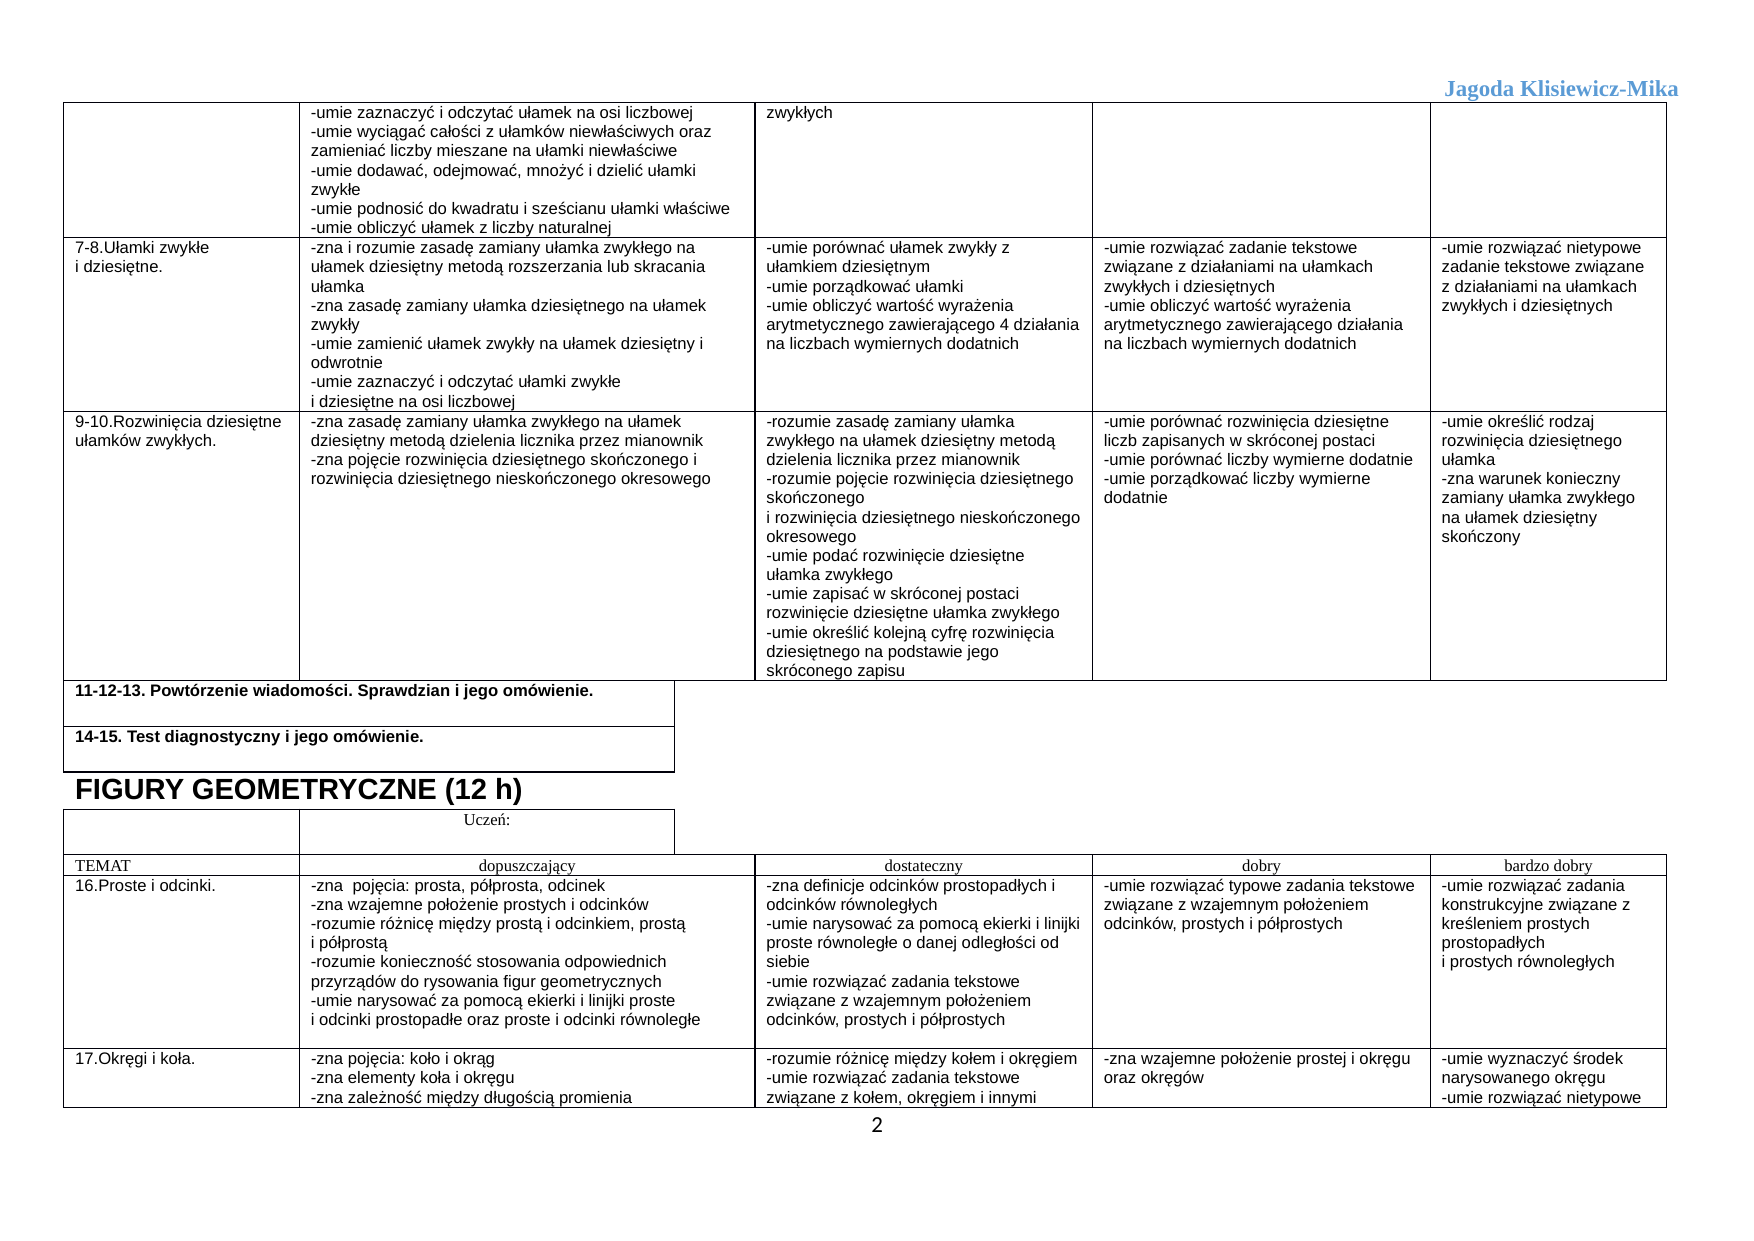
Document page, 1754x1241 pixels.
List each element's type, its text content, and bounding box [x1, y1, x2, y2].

table_cell zwykłych [756, 103, 1092, 237]
table_cell dostateczny [756, 855, 1092, 874]
table_cell 7-8.Ułamki zwykłe i dziesiętne. [64, 238, 299, 411]
table_cell TEMAT [64, 855, 299, 874]
table_header Uczeń: [300, 810, 674, 854]
table_cell dopuszczający [300, 855, 754, 874]
table_cell -zna i rozumie zasadę zamiany ułamka zwykłego na ułamek dziesiętny metodą rozszerzania lub skracania ułamka -zna zasadę zamiany ułamka dziesiętnego na ułamek zwykły -umie zamienić ułamek zwykły na ułamek dziesiętny i odwrotnie -umie zaznaczyć i odczytać ułamki zwykłe i dziesiętne na osi liczbowej [300, 238, 754, 411]
table_cell -zna wzajemne położenie prostej i okręgu oraz okręgów [1093, 1049, 1430, 1107]
table_cell -zna pojęcia: koło i okrąg -zna elementy koła i okręgu -zna zależność między długością promienia [300, 1049, 754, 1107]
table_cell -rozumie różnicę między kołem i okręgiem -umie rozwiązać zadania tekstowe związane z kołem, okręgiem i innymi [756, 1049, 1092, 1107]
table_header [64, 810, 299, 854]
table_cell dobry [1093, 855, 1430, 874]
table_cell bardzo dobry [1431, 855, 1666, 874]
table_cell 11-12-13. Powtórzenie wiadomości. Sprawdzian i jego omówienie. [64, 681, 674, 726]
table_cell -umie określić rodzaj rozwinięcia dziesiętnego ułamka -zna warunek konieczny zamiany ułamka zwykłego na ułamek dziesiętny skończony [1431, 412, 1666, 680]
table_cell -umie porównać rozwinięcia dziesiętne liczb zapisanych w skróconej postaci -umie porównać liczby wymierne dodatnie -umie porządkować liczby wymierne dodatnie [1093, 412, 1430, 680]
table_cell -zna zasadę zamiany ułamka zwykłego na ułamek dziesiętny metodą dzielenia licznika przez mianownik -zna pojęcie rozwinięcia dziesiętnego skończonego i rozwinięcia dziesiętnego nieskończonego okresowego [300, 412, 754, 680]
text FIGURY GEOMETRYCZNE (12 h) [75, 772, 1679, 806]
table_cell [1431, 103, 1666, 237]
table_cell -rozumie zasadę zamiany ułamka zwykłego na ułamek dziesiętny metodą dzielenia licznika przez mianownik -rozumie pojęcie rozwinięcia dziesiętnego skończonego i rozwinięcia dziesiętnego nieskończonego okresowego -umie podać rozwinięcie dziesiętne ułamka zwykłego -umie zapisać w skróconej postaci rozwinięcie dziesiętne ułamka zwykłego -umie określić kolejną cyfrę rozwinięcia dziesiętnego na podstawie jego skróconego zapisu [756, 412, 1092, 680]
table_cell 17.Okręgi i koła. [64, 1049, 299, 1107]
table_cell -umie zaznaczyć i odczytać ułamek na osi liczbowej -umie wyciągać całości z ułamków niewłaściwych oraz zamieniać liczby mieszane na ułamki niewłaściwe -umie dodawać, odejmować, mnożyć i dzielić ułamki zwykłe -umie podnosić do kwadratu i sześcianu ułamki właściwe -umie obliczyć ułamek z liczby naturalnej [300, 103, 754, 237]
table_cell 16.Proste i odcinki. [64, 876, 299, 1048]
table_cell -umie rozwiązać typowe zadania tekstowe związane z wzajemnym położeniem odcinków, prostych i półprostych [1093, 876, 1430, 1048]
table_cell [1093, 103, 1430, 237]
table_cell -umie rozwiązać zadanie tekstowe związane z działaniami na ułamkach zwykłych i dziesiętnych -umie obliczyć wartość wyrażenia arytmetycznego zawierającego działania na liczbach wymiernych dodatnich [1093, 238, 1430, 411]
table_cell 9-10.Rozwinięcia dziesiętne ułamków zwykłych. [64, 412, 299, 680]
table_cell 14-15. Test diagnostyczny i jego omówienie. [64, 727, 674, 771]
table_cell -zna definicje odcinków prostopadłych i odcinków równoległych -umie narysować za pomocą ekierki i linijki proste równoległe o danej odległości od siebie -umie rozwiązać zadania tekstowe związane z wzajemnym położeniem odcinków, prostych i półprostych [756, 876, 1092, 1048]
table_cell -umie rozwiązać zadania konstrukcyjne związane z kreśleniem prostych prostopadłych i prostych równoległych [1431, 876, 1666, 1048]
table_cell -zna pojęcia: prosta, półprosta, odcinek -zna wzajemne położenie prostych i odcinków -rozumie różnicę między prostą i odcinkiem, prostą i półprostą -rozumie konieczność stosowania odpowiednich przyrządów do rysowania figur geometrycznych -umie narysować za pomocą ekierki i linijki proste i odcinki prostopadłe oraz proste i odcinki równoległe [300, 876, 754, 1048]
table_cell -umie porównać ułamek zwykły z ułamkiem dziesiętnym -umie porządkować ułamki -umie obliczyć wartość wyrażenia arytmetycznego zawierającego 4 działania na liczbach wymiernych dodatnich [756, 238, 1092, 411]
table_cell [64, 103, 299, 237]
table_cell -umie rozwiązać nietypowe zadanie tekstowe związane z działaniami na ułamkach zwykłych i dziesiętnych [1431, 238, 1666, 411]
